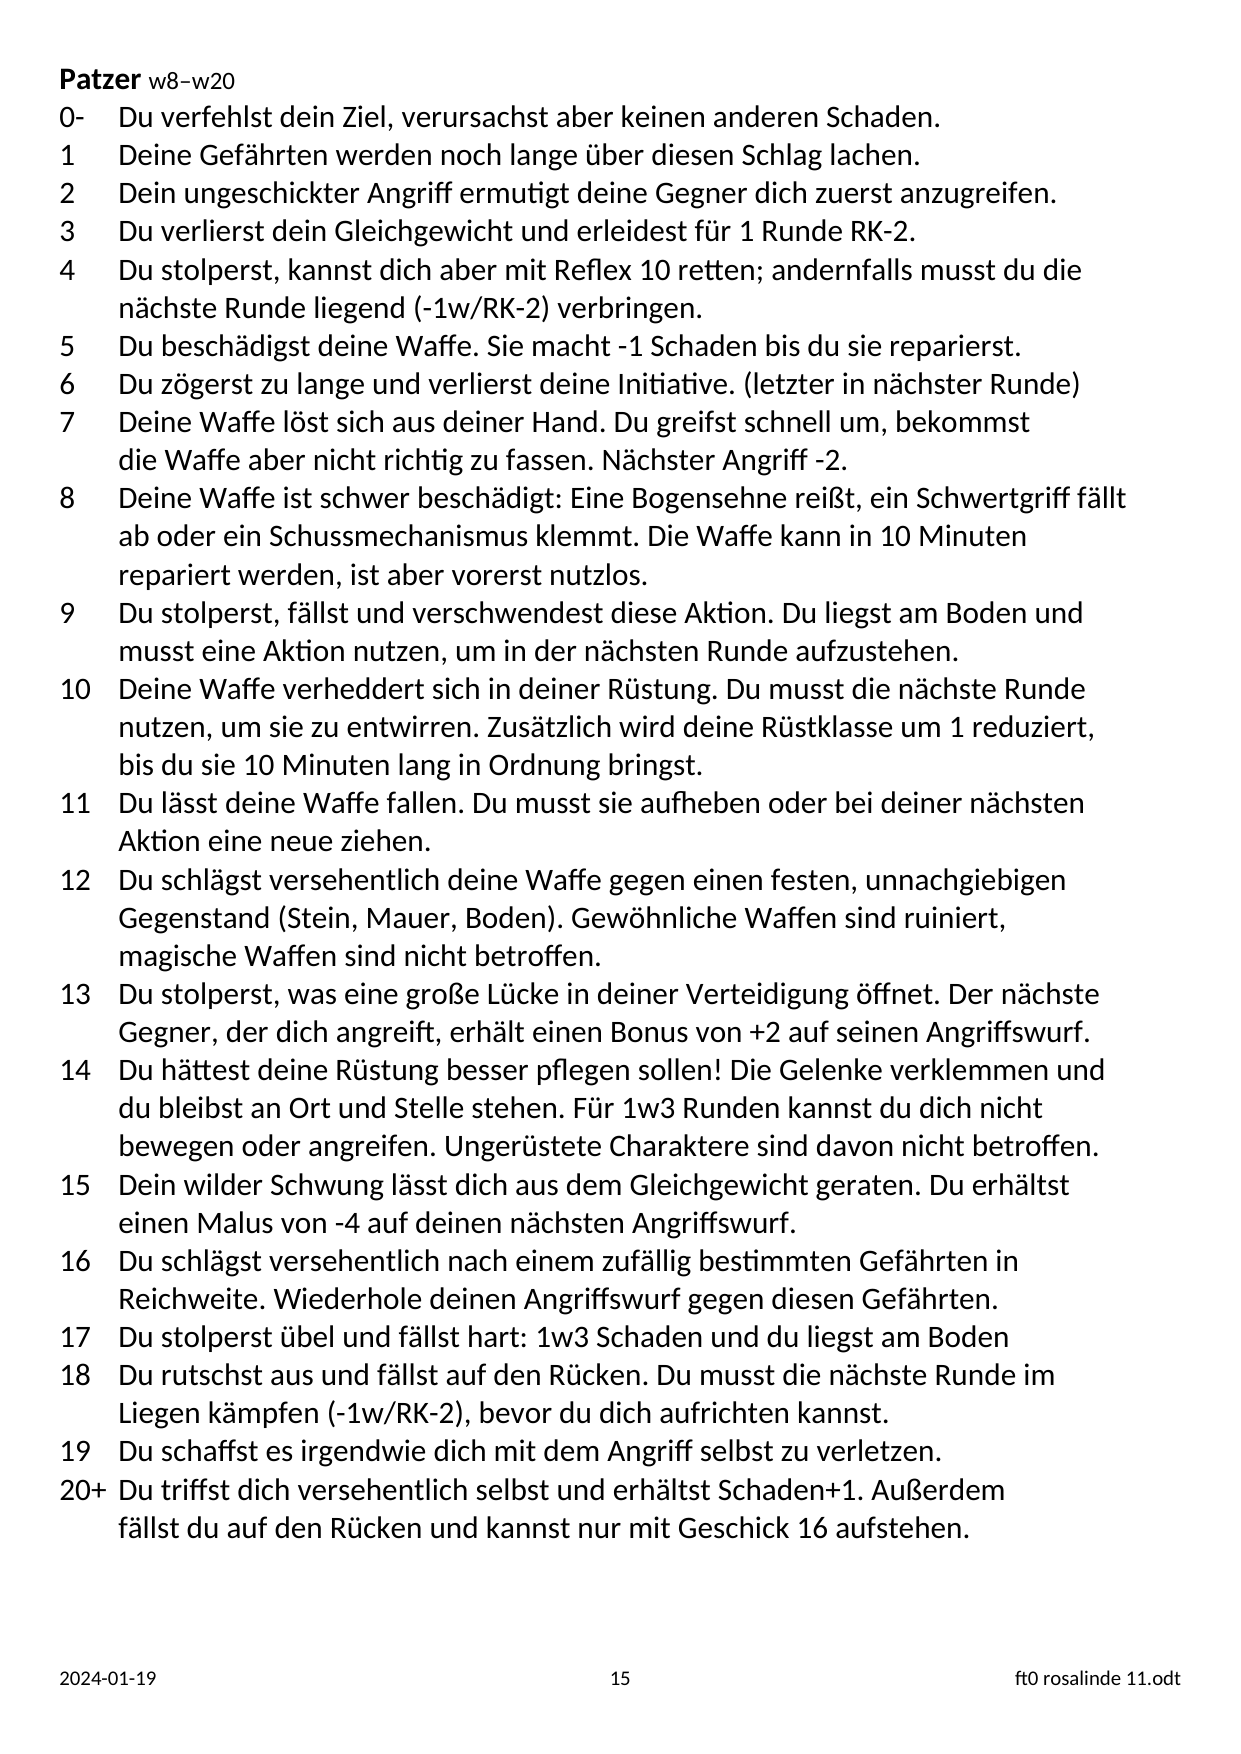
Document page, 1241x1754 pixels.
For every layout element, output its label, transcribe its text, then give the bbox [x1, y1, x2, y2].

text 13 Du stolperst, was eine große Lücke in deiner Verteidigung öffnet. Der nächste [59, 974, 1181, 1012]
text 19 Du schaffst es irgendwie dich mit dem Angriff selbst zu verletzen. [59, 1432, 1181, 1470]
text 14 Du hättest deine Rüstung besser pflegen sollen! Die Gelenke verklemmen und [59, 1050, 1181, 1088]
text 9 Du stolperst, fällst und verschwendest diese Aktion. Du liegst am Boden und [59, 593, 1181, 631]
text repariert werden, ist aber vorerst nutzlos. [59, 555, 1181, 593]
text 2 Dein ungeschickter Angriff ermutigt deine Gegner dich zuerst anzugreifen. [59, 173, 1181, 212]
text 1 Deine Gefährten werden noch lange über diesen Schlag lachen. [59, 135, 1181, 173]
text 0- Du verfehlst dein Ziel, verursachst aber keinen anderen Schaden. [59, 97, 1181, 135]
text 10 Deine Waffe verheddert sich in deiner Rüstung. Du musst die nächste Runde [59, 669, 1181, 707]
text die Waffe aber nicht richtig zu fassen. Nächster Angriff -2. [59, 440, 1181, 478]
text Liegen kämpfen (-1w/RK-2), bevor du dich aufrichten kannst. [59, 1393, 1181, 1432]
text musst eine Aktion nutzen, um in der nächsten Runde aufzustehen. [59, 631, 1181, 669]
text Reichweite. Wiederhole deinen Angriffswurf gegen diesen Gefährten. [59, 1279, 1181, 1317]
text du bleibst an Ort und Stelle stehen. Für 1w3 Runden kannst du dich nicht [59, 1088, 1181, 1127]
text 5 Du beschädigst deine Waffe. Sie macht -1 Schaden bis du sie reparierst. [59, 326, 1181, 364]
text bewegen oder angreifen. Ungerüstete Charaktere sind davon nicht betroffen. [59, 1127, 1181, 1165]
text Patzer w8‒w20 [59, 59, 1181, 97]
text nutzen, um sie zu entwirren. Zusätzlich wird deine Rüstklasse um 1 reduziert, [59, 707, 1181, 745]
text Gegenstand (Stein, Mauer, Boden). Gewöhnliche Waffen sind ruiniert, [59, 898, 1181, 936]
text 7 Deine Waffe löst sich aus deiner Hand. Du greifst schnell um, bekommst [59, 402, 1181, 440]
text Aktion eine neue ziehen. [59, 822, 1181, 860]
text 15 Dein wilder Schwung lässt dich aus dem Gleichgewicht geraten. Du erhältst [59, 1165, 1181, 1203]
text 20+ Du triffst dich versehentlich selbst und erhältst Schaden+1. Außerdem [59, 1470, 1181, 1508]
text 17 Du stolperst übel und fällst hart: 1w3 Schaden und du liegst am Boden [59, 1317, 1181, 1355]
text 6 Du zögerst zu lange und verlierst deine Initiative. (letzter in nächster Runde) [59, 364, 1181, 402]
text magische Waffen sind nicht betroffen. [59, 936, 1181, 974]
text 16 Du schlägst versehentlich nach einem zufällig bestimmten Gefährten in [59, 1241, 1181, 1279]
text nächste Runde liegend (-1w/RK-2) verbringen. [59, 288, 1181, 326]
text 11 Du lässt deine Waffe fallen. Du musst sie aufheben oder bei deiner nächsten [59, 783, 1181, 822]
text 8 Deine Waffe ist schwer beschädigt: Eine Bogensehne reißt, ein Schwertgriff fällt [59, 478, 1181, 517]
text Gegner, der dich angreift, erhält einen Bonus von +2 auf seinen Angriffswurf. [59, 1012, 1181, 1050]
text fällst du auf den Rücken und kannst nur mit Geschick 16 aufstehen. [59, 1508, 1181, 1546]
text 12 Du schlägst versehentlich deine Waffe gegen einen festen, unnachgiebigen [59, 860, 1181, 898]
text bis du sie 10 Minuten lang in Ordnung bringst. [59, 745, 1181, 783]
text ab oder ein Schussmechanismus klemmt. Die Waffe kann in 10 Minuten [59, 517, 1181, 555]
text einen Malus von -4 auf deinen nächsten Angriffswurf. [59, 1203, 1181, 1241]
text 3 Du verlierst dein Gleichgewicht und erleidest für 1 Runde RK-2. [59, 212, 1181, 250]
text 4 Du stolperst, kannst dich aber mit Reflex 10 retten; andernfalls musst du die [59, 250, 1181, 288]
text 18 Du rutschst aus und fällst auf den Rücken. Du musst die nächste Runde im [59, 1355, 1181, 1393]
